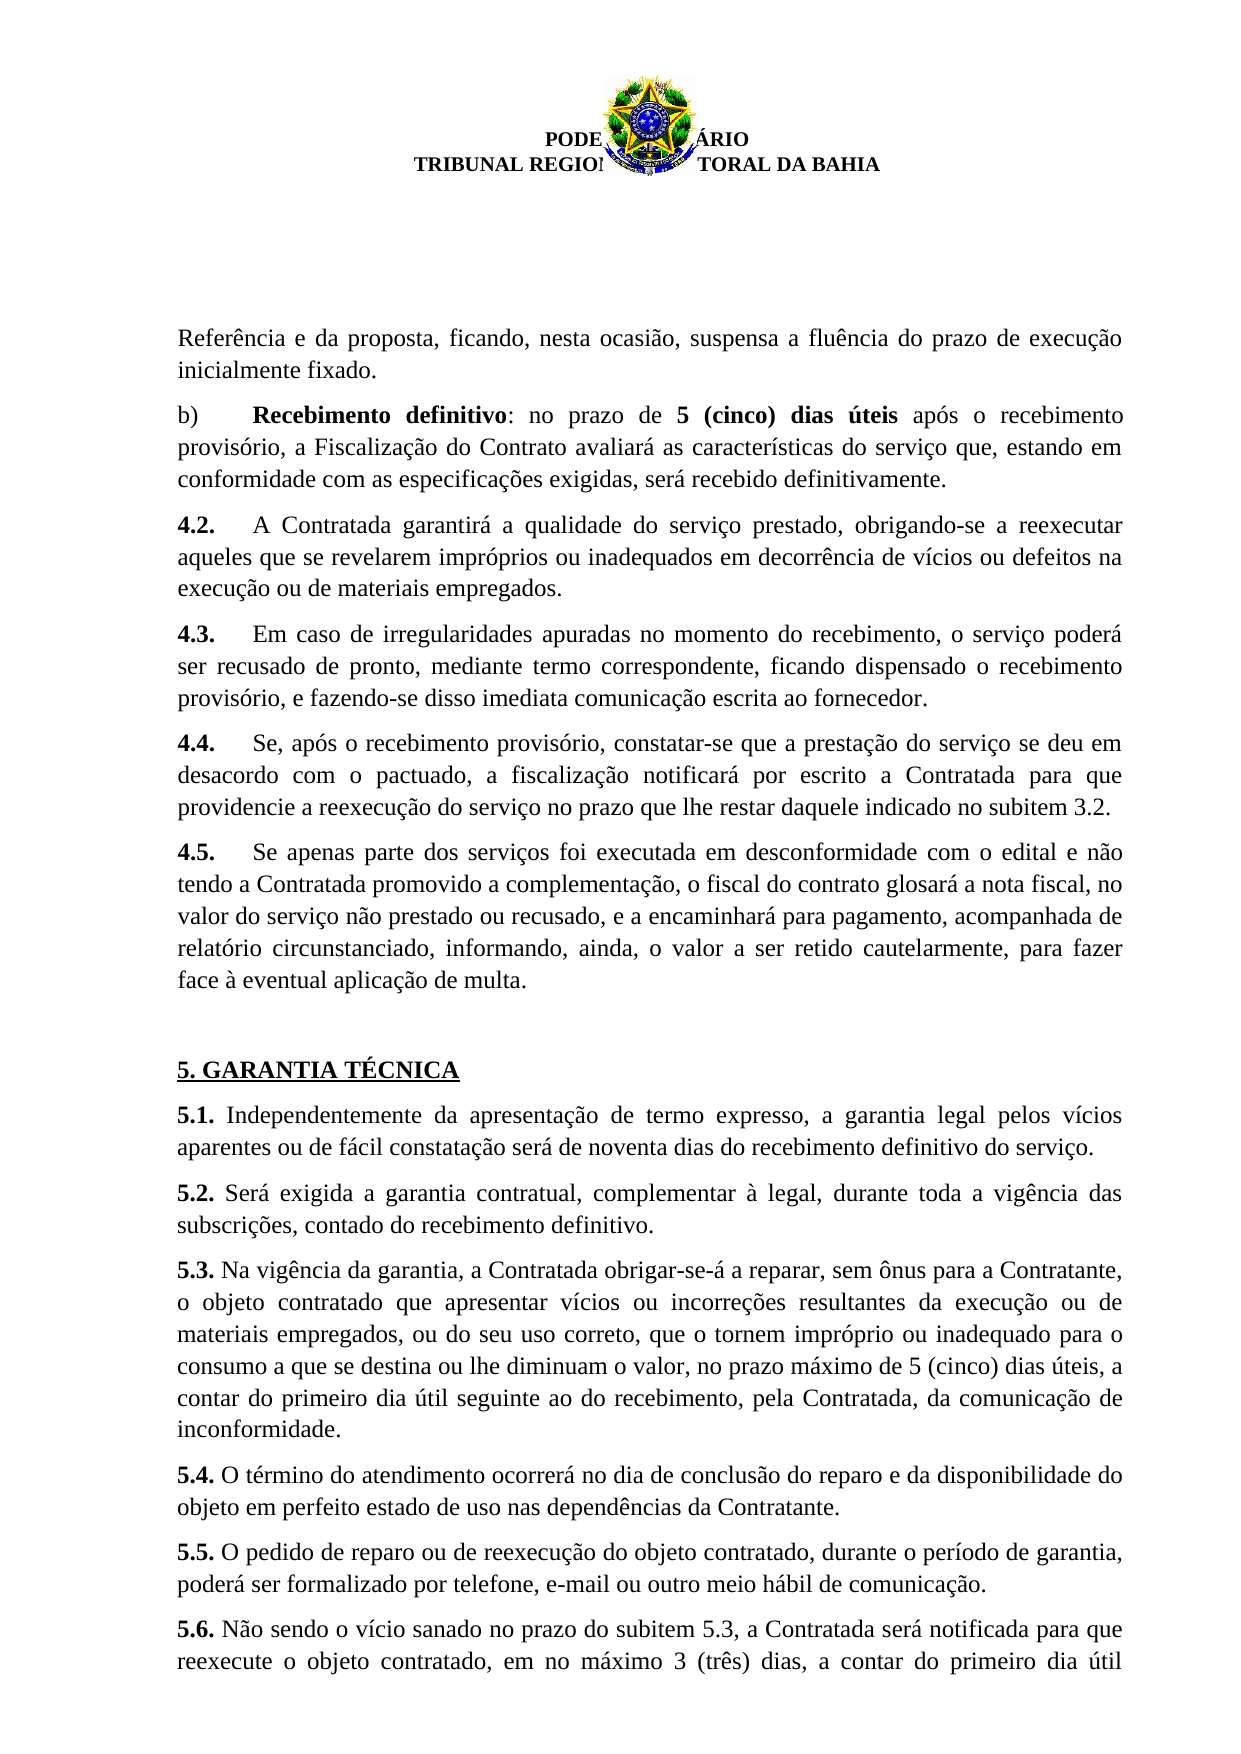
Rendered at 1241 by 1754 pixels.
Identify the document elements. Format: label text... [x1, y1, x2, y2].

text 5.5. O pedido de reparo ou de reexecução do objeto contratado, durante o período de garantia, poderá ser formalizado por telefone, e-mail ou outro meio hábil de comunicação. [177, 1537, 1124, 1598]
subtitle 5. GARANTIA TÉCNICA [177, 1055, 1125, 1084]
list A Contratada garantirá a qualidade do serviço prestado, obrigando-se a reexecutar aqueles que se revelarem impróprios ou inadequados em decorrência de vícios ou defeitos na execução ou de materiais empregados. [177, 510, 1124, 602]
text 5.6. Não sendo o vício sanado no prazo do subitem 5.3, a Contratada será notificada para que reexecute o objeto contratado, em no máximo 3 (três) dias, a contar do primeiro dia útil [177, 1614, 1124, 1675]
list Se apenas parte dos serviços foi executada em desconformidade com o edital e não tendo a Contratada promovido a complementação, o fiscal do contrato glosará a nota fiscal, no valor do serviço não prestado ou recusado, e a encaminhará para pagamento, acompanhada de relatório circunstanciado, informando, ainda, o valor a ser retido cautelarmente, para fazer face à eventual aplicação de multa. [177, 837, 1124, 993]
list Se, após o recebimento provisório, constatar-se que a prestação do serviço se deu em desacordo com o pactuado, a fiscalização notificará por escrito a Contratada para que providencie a reexecução do serviço no prazo que lhe restar daquele indicado no subitem 3.2. [177, 728, 1124, 821]
text 5.4. O término do atendimento ocorrerá no dia de conclusão do reparo e da disponibilidade do objeto em perfeito estado de uso nas dependências da Contratante. [177, 1460, 1124, 1521]
text 5.3. Na vigência da garantia, a Contratada obrigar-se-á a reparar, sem ônus para a Contratante, o objeto contratado que apresentar vícios ou incorreções resultantes da execução ou de materiais empregados, ou do seu uso correto, que o tornem impróprio ou inadequado para o consumo a que se destina ou lhe diminuam o valor, no prazo máximo de 5 (cinco) dias úteis, a contar do primeiro dia útil seguinte ao do recebimento, pela Contratada, da comunicação de inconformidade. [177, 1255, 1124, 1443]
text 5.2. Será exigida a garantia contratual, complementar à legal, durante toda a vigência das subscrições, contado do recebimento definitivo. [177, 1178, 1124, 1238]
list Referência e da proposta, ficando, nesta ocasião, suspensa a fluência do prazo de execução inicialmente fixado. [177, 323, 1124, 384]
list Recebimento definitivo: no prazo de 5 (cinco) dias úteis após o recebimento provisório, a Fiscalização do Contrato avaliará as características do serviço que, estando em conformidade com as especificações exigidas, será recebido definitivamente. [177, 401, 1124, 493]
list Em caso de irregularidades apuradas no momento do recebimento, o serviço poderá ser recusado de pronto, mediante termo correspondente, ficando dispensado o recebimento provisório, e fazendo-se disso imediata comunicação escrita ao fornecedor. [177, 619, 1124, 711]
text 5.1. Independentemente da apresentação de termo expresso, a garantia legal pelos vícios aparentes ou de fácil constatação será de noventa dias do recebimento definitivo do serviço. [177, 1101, 1124, 1161]
